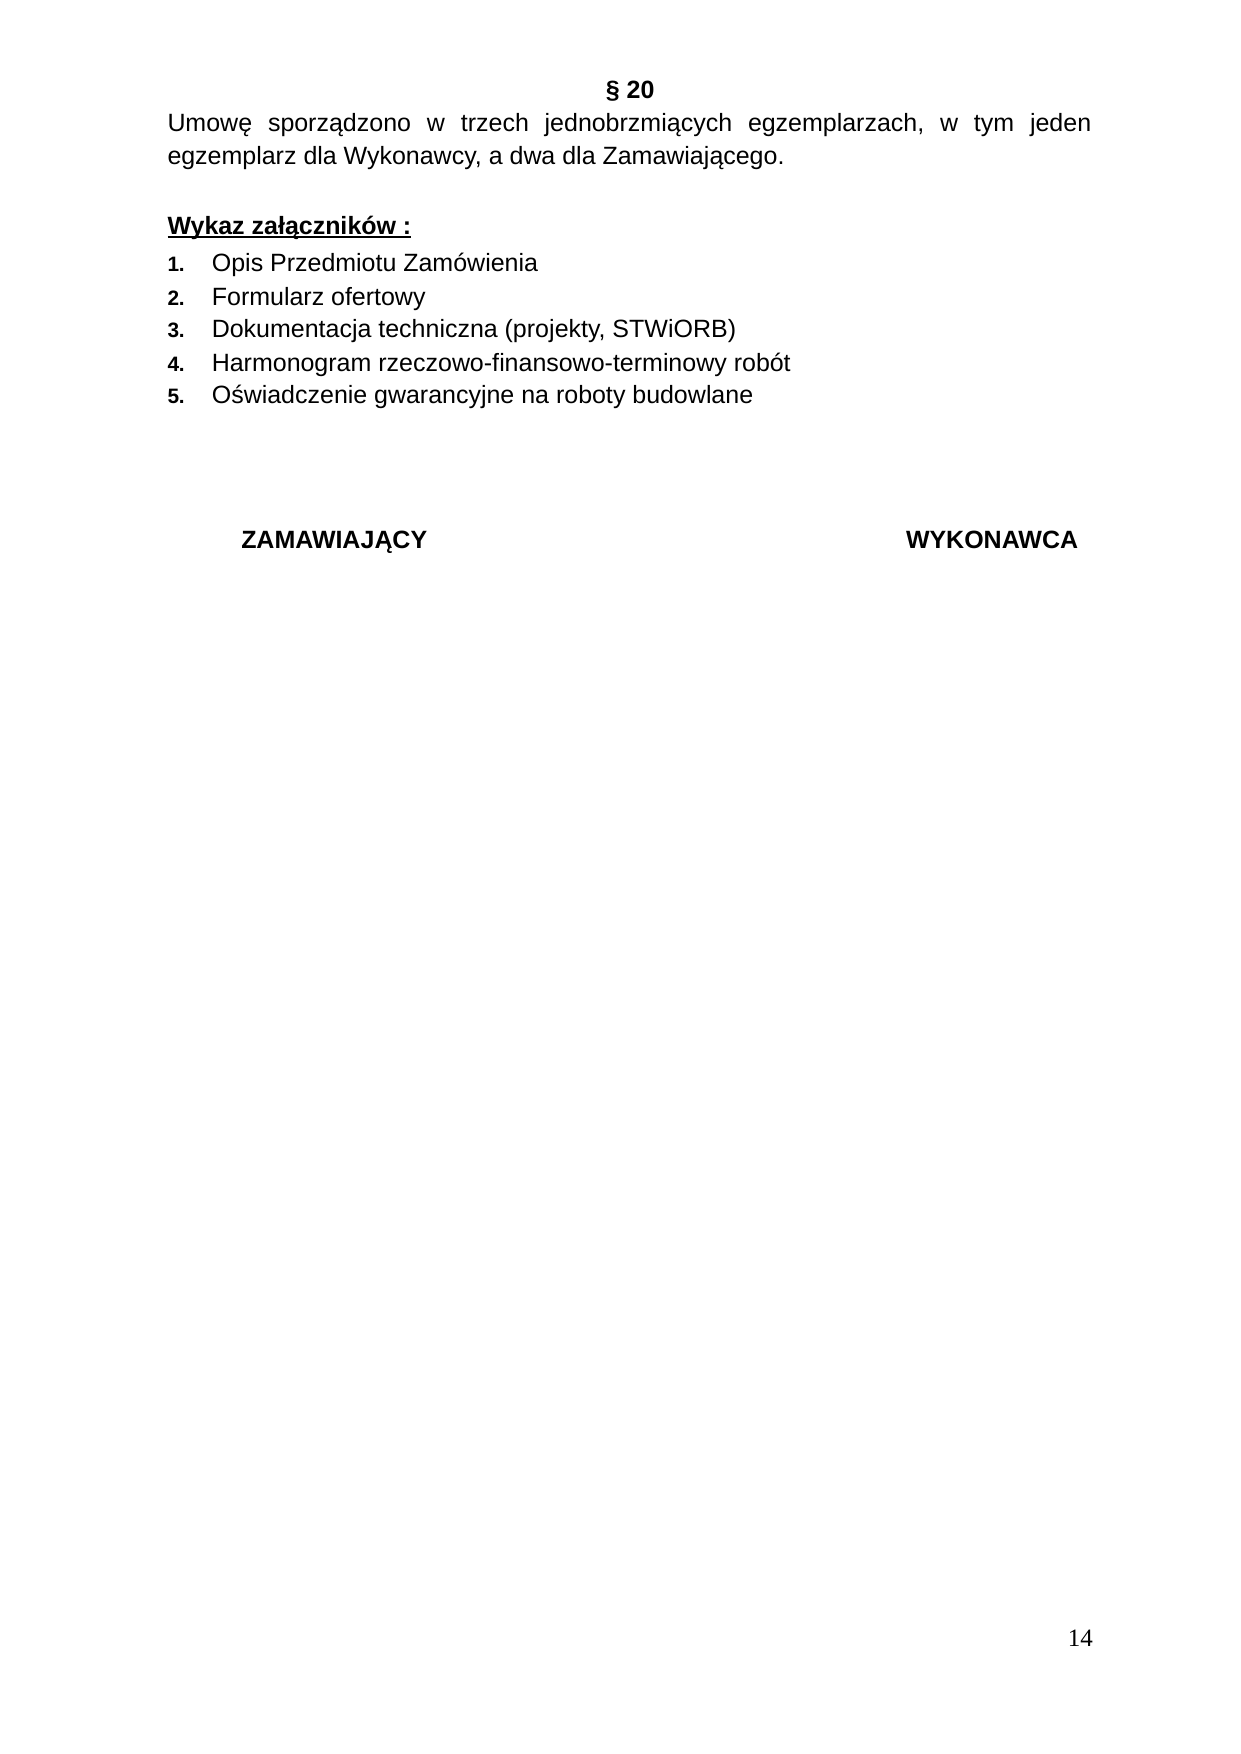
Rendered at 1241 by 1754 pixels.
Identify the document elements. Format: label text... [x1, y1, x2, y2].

list Opis Przedmiotu Zamówienia [167, 248, 1092, 277]
text § 20 [167, 75, 1092, 104]
list Dokumentacja techniczna (projekty, STWiORB) [167, 314, 1092, 343]
list Oświadczenie gwarancyjne na roboty budowlane [167, 381, 1092, 409]
list Formularz ofertowy [167, 281, 1092, 310]
list Harmonogram rzeczowo-finansowo-terminowy robót [167, 347, 1092, 376]
text Umowę sporządzono w trzech jednobrzmiących egzemplarzach, w tym jeden egzemplarz dla Wykonawcy, a dwa dla Zamawiającego. [167, 108, 1092, 170]
text Wykaz załączników : [167, 211, 1092, 240]
text ZAMAWIAJĄCY WYKONAWCA [167, 525, 1092, 554]
